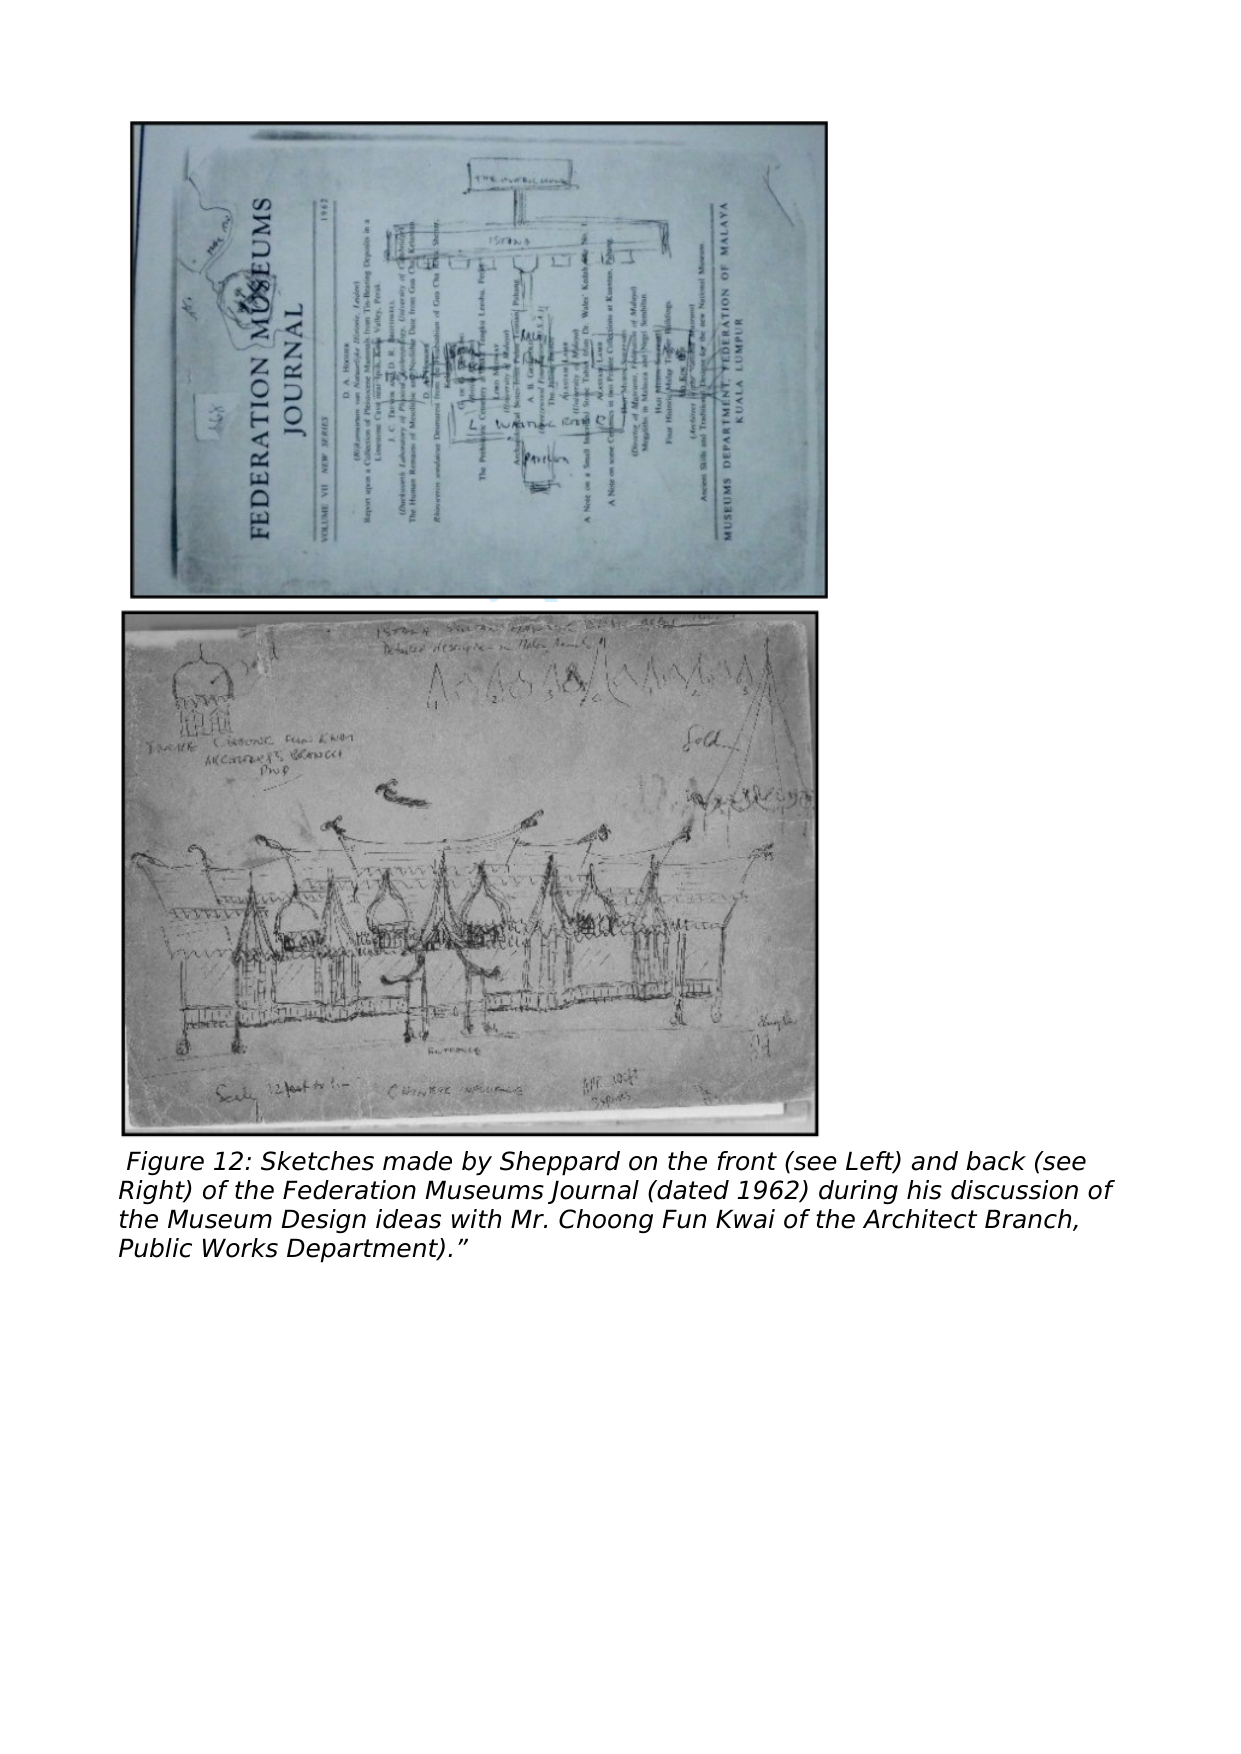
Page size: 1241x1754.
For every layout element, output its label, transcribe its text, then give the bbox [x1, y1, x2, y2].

picture [126, 118, 830, 602]
picture [118, 607, 822, 1141]
text Figure 12: Sketches made by Sheppard on the front (see Left) and back (see Right) of the Federation Museums Journal (dated 1962) during his discussion of the Museum Design ideas with Mr. Choong Fun Kwai of the Architect Branch, Public Works Department).” [118, 118, 1122, 1293]
